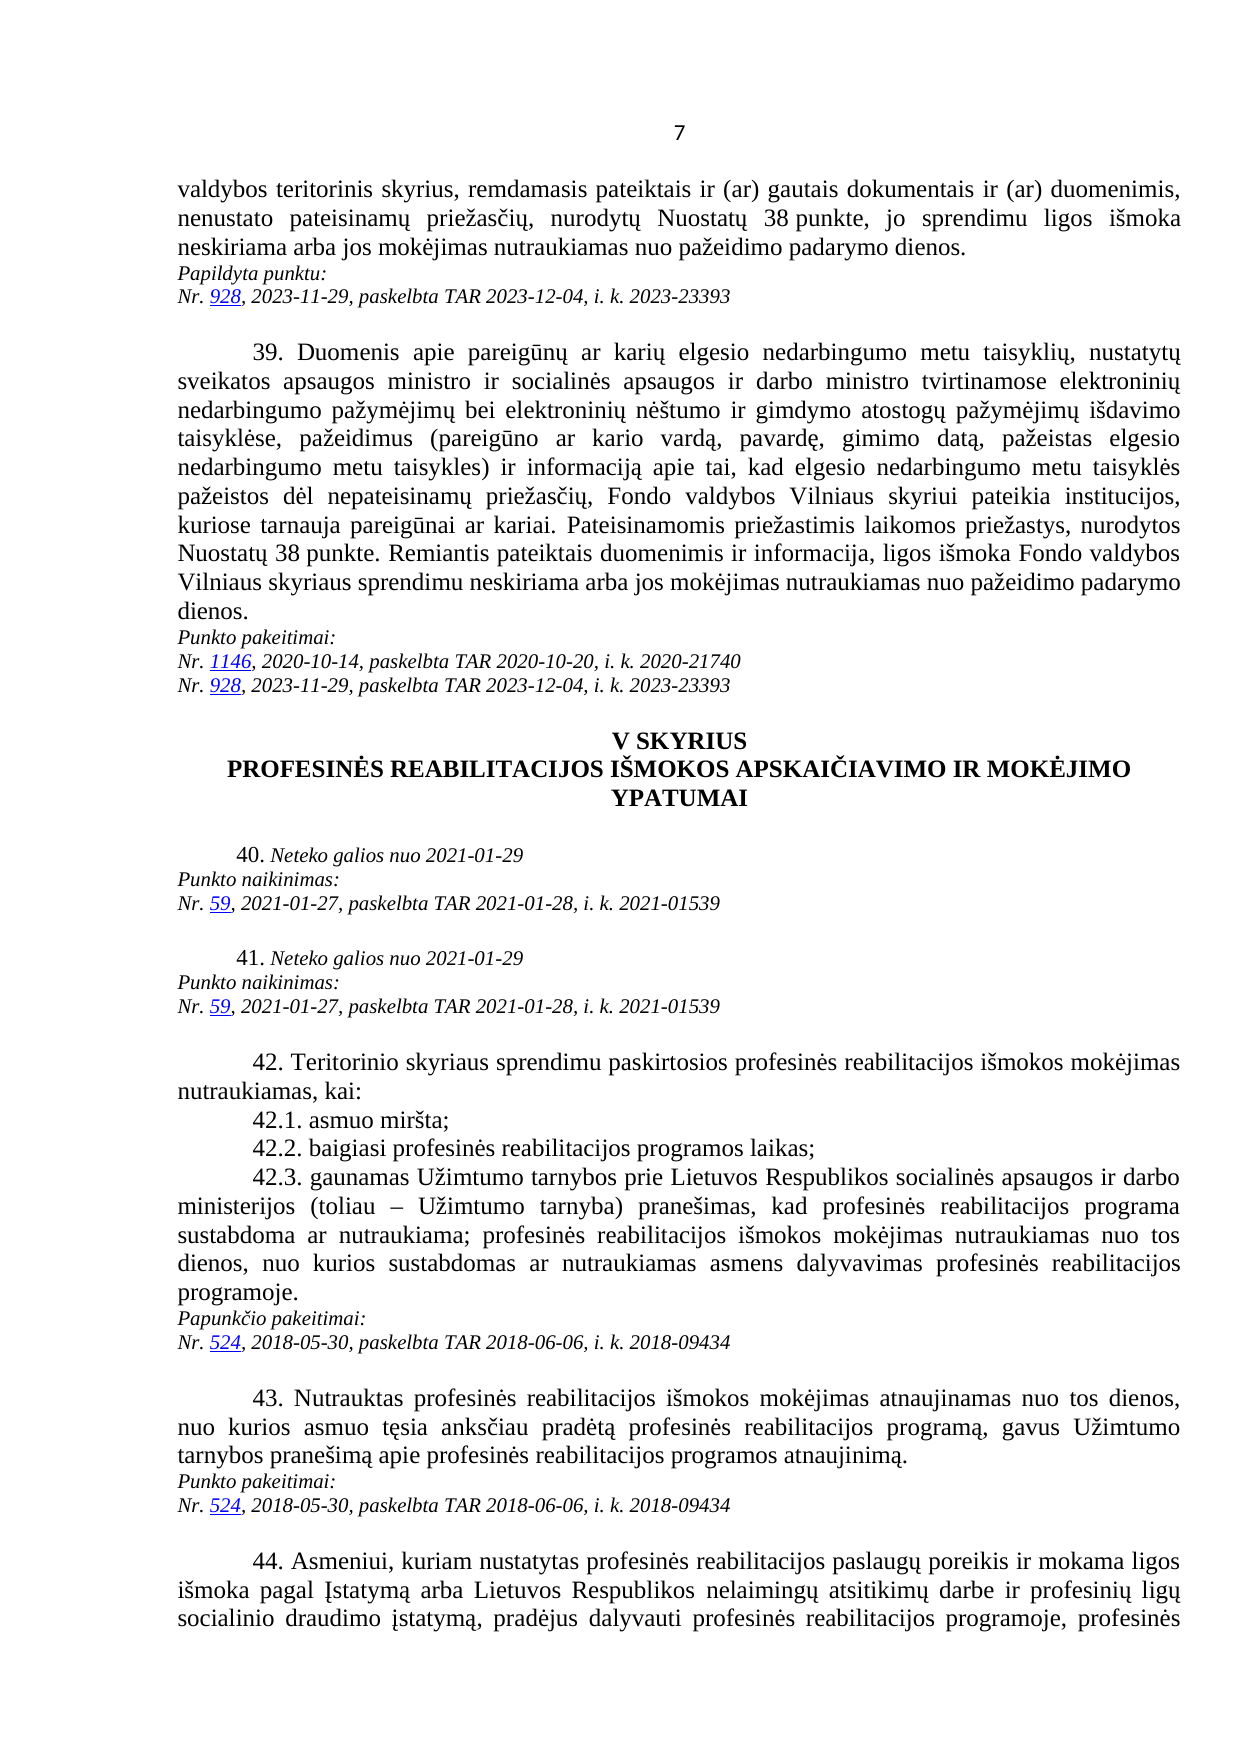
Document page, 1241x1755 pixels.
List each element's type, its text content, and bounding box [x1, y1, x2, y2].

text valdybos teritorinis skyrius, remdamasis pateiktais ir (ar) gautais dokumentais ir (ar) duomenimis, nenustato pateisinamų priežasčių, nurodytų Nuostatų 38 punkte, jo sprendimu ligos išmoka neskiriama arba jos mokėjimas nutraukiamas nuo pažeidimo padarymo dienos. [177, 174, 1181, 260]
text Punkto naikinimas: [177, 970, 1181, 994]
text 43. Nutrauktas profesinės reabilitacijos išmokos mokėjimas atnaujinamas nuo tos dienos, nuo kurios asmuo tęsia anksčiau pradėtą profesinės reabilitacijos programą, gavus Užimtumo tarnybos pranešimą apie profesinės reabilitacijos programos atnaujinimą. [177, 1383, 1181, 1469]
text 42.1. asmuo miršta; [177, 1105, 1181, 1133]
text PROFESINĖS REABILITACIJOS IŠMOKOS APSKAIČIAVIMO IR MOKĖJIMO YPATUMAI [177, 754, 1181, 812]
text Punkto naikinimas: [177, 867, 1181, 891]
text 42.2. baigiasi profesinės reabilitacijos programos laikas; [177, 1133, 1181, 1162]
text Nr. 524, 2018-05-30, paskelbta TAR 2018-06-06, i. k. 2018-09434 [177, 1330, 1181, 1354]
text Punkto pakeitimai: [177, 625, 1181, 649]
text 40. Neteko galios nuo 2021-01-29 [177, 841, 1181, 867]
text Papildyta punktu: [177, 260, 1181, 284]
text Nr. 928, 2023-11-29, paskelbta TAR 2023-12-04, i. k. 2023-23393 [177, 284, 1181, 308]
text Punkto pakeitimai: [177, 1469, 1181, 1493]
text 41. Neteko galios nuo 2021-01-29 [177, 944, 1181, 970]
text V SKYRIUS [177, 726, 1181, 754]
text 44. Asmeniui, kuriam nustatytas profesinės reabilitacijos paslaugų poreikis ir mokama ligos išmoka pagal Įstatymą arba Lietuvos Respublikos nelaimingų atsitikimų darbe ir profesinių ligų socialinio draudimo įstatymą, pradėjus dalyvauti profesinės reabilitacijos programoje, profesinės [177, 1546, 1181, 1632]
text Nr. 1146, 2020-10-14, paskelbta TAR 2020-10-20, i. k. 2020-21740 [177, 649, 1181, 673]
text Nr. 524, 2018-05-30, paskelbta TAR 2018-06-06, i. k. 2018-09434 [177, 1493, 1181, 1517]
text 42.3. gaunamas Užimtumo tarnybos prie Lietuvos Respublikos socialinės apsaugos ir darbo ministerijos (toliau – Užimtumo tarnyba) pranešimas, kad profesinės reabilitacijos programa sustabdoma ar nutraukiama; profesinės reabilitacijos išmokos mokėjimas nutraukiamas nuo tos dienos, nuo kurios sustabdomas ar nutraukiamas asmens dalyvavimas profesinės reabilitacijos programoje. [177, 1162, 1181, 1306]
text Nr. 59, 2021-01-27, paskelbta TAR 2021-01-28, i. k. 2021-01539 [177, 994, 1181, 1018]
text 42. Teritorinio skyriaus sprendimu paskirtosios profesinės reabilitacijos išmokos mokėjimas nutraukiamas, kai: [177, 1047, 1181, 1105]
text Papunkčio pakeitimai: [177, 1306, 1181, 1330]
text 39. Duomenis apie pareigūnų ar karių elgesio nedarbingumo metu taisyklių, nustatytų sveikatos apsaugos ministro ir socialinės apsaugos ir darbo ministro tvirtinamose elektroninių nedarbingumo pažymėjimų bei elektroninių nėštumo ir gimdymo atostogų pažymėjimų išdavimo taisyklėse, pažeidimus (pareigūno ar kario vardą, pavardę, gimimo datą, pažeistas elgesio nedarbingumo metu taisykles) ir informaciją apie tai, kad elgesio nedarbingumo metu taisyklės pažeistos dėl nepateisinamų priežasčių, Fondo valdybos Vilniaus skyriui pateikia institucijos, kuriose tarnauja pareigūnai ar kariai. Pateisinamomis priežastimis laikomos priežastys, nurodytos Nuostatų 38 punkte. Remiantis pateiktais duomenimis ir informacija, ligos išmoka Fondo valdybos Vilniaus skyriaus sprendimu neskiriama arba jos mokėjimas nutraukiamas nuo pažeidimo padarymo dienos. [177, 337, 1181, 625]
text Nr. 59, 2021-01-27, paskelbta TAR 2021-01-28, i. k. 2021-01539 [177, 891, 1181, 915]
text Nr. 928, 2023-11-29, paskelbta TAR 2023-12-04, i. k. 2023-23393 [177, 673, 1181, 697]
